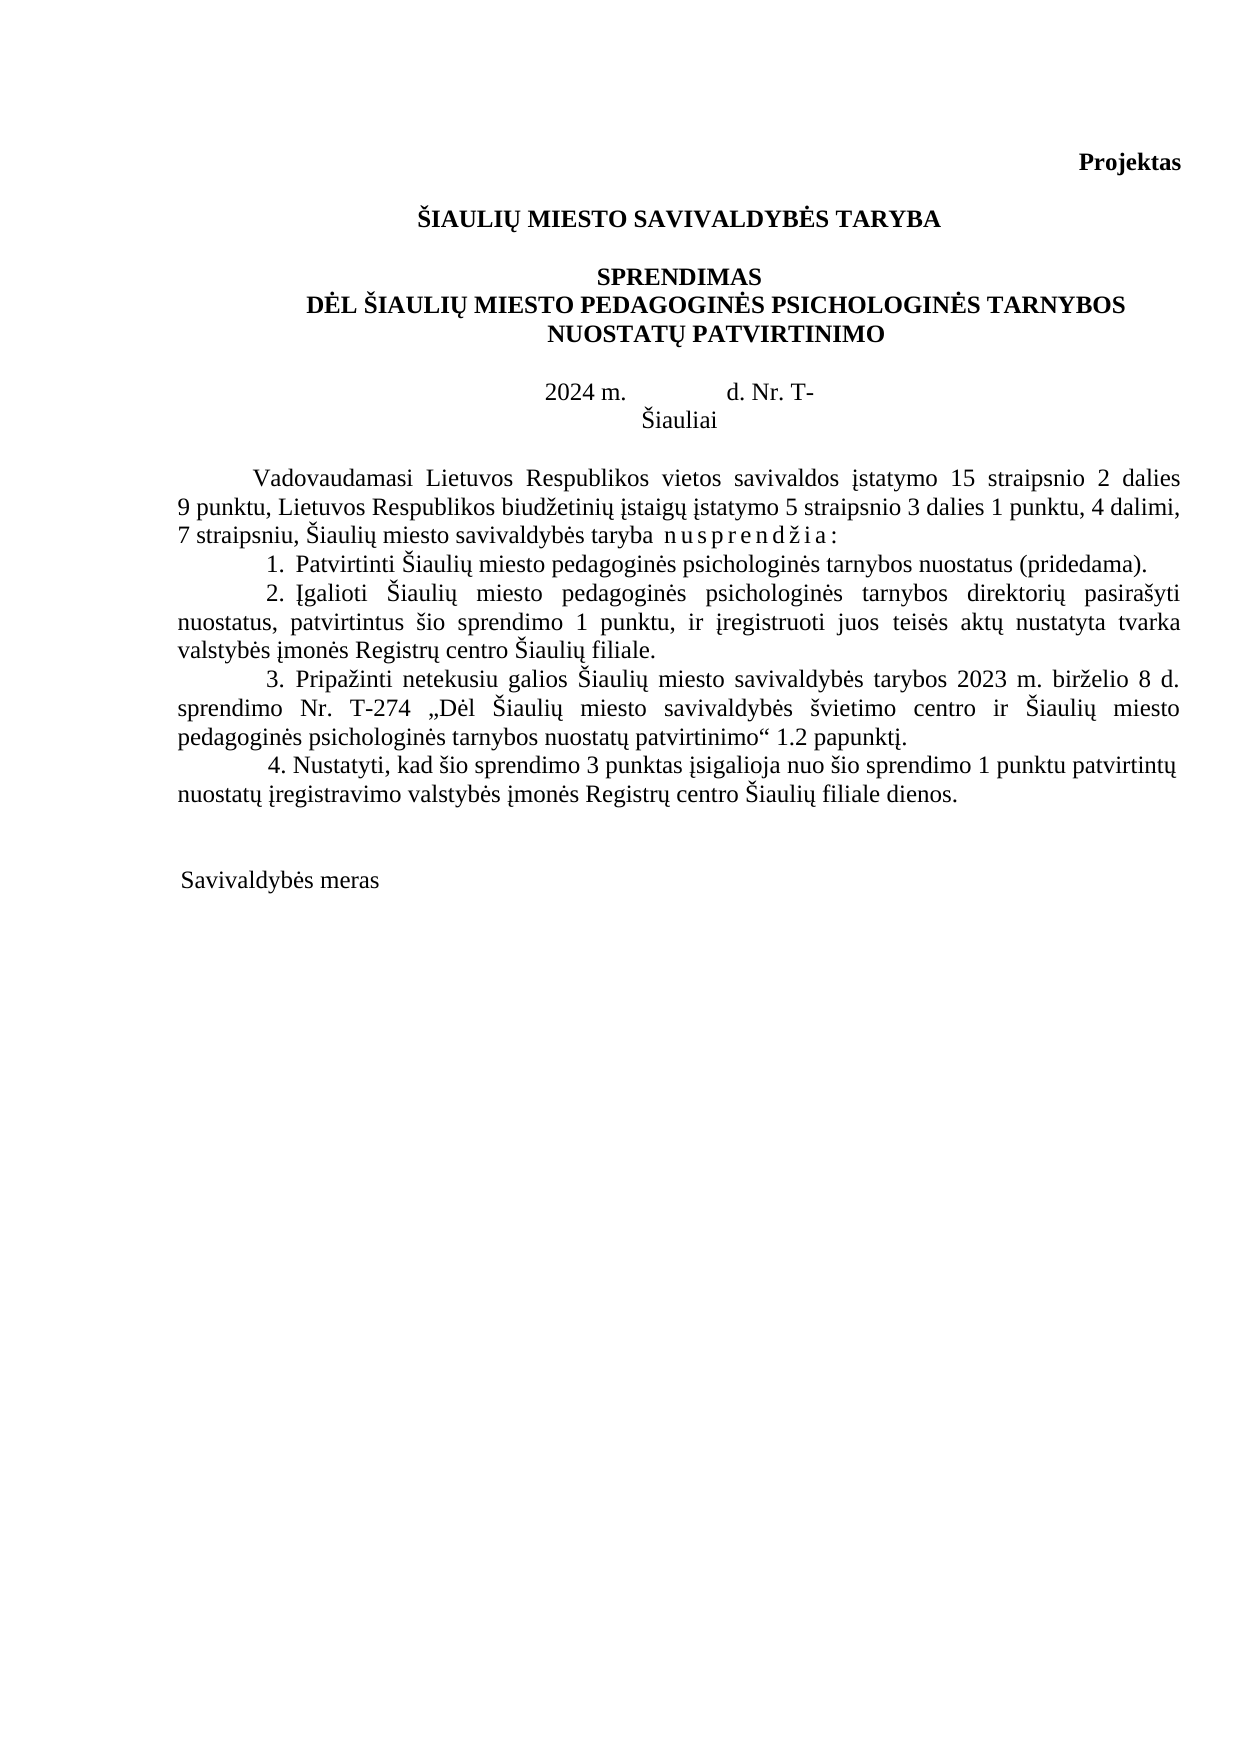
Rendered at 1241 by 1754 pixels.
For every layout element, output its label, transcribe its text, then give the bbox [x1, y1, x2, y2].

text 3. Pripažinti netekusiu galios Šiaulių miesto savivaldybės tarybos 2023 m. birželio 8 d. sprendimo Nr. T-274 „Dėl Šiaulių miesto savivaldybės švietimo centro ir Šiaulių miesto pedagoginės psichologinės tarnybos nuostatų patvirtinimo“ 1.2 papunktį. [177, 664, 1181, 751]
text DĖL ŠIAULIŲ MIESTO PEDAGOGINĖS PSICHOLOGINĖS TARNYBOS NUOSTATŲ PATVIRTINIMO [251, 291, 1181, 348]
text 4. Nustatyti, kad šio sprendimo 3 punktas įsigalioja nuo šio sprendimo 1 punktu patvirtintų nuostatų įregistravimo valstybės įmonės Registrų centro Šiaulių filiale dienos. [177, 751, 1181, 808]
text 2024 m. d. Nr. T- [177, 377, 1181, 406]
subtitle ŠIAULIŲ MIESTO SAVIVALDYBĖS TARYBA [177, 204, 1181, 233]
text Savivaldybės meras [177, 866, 1181, 894]
text Šiauliai [177, 406, 1181, 434]
text 1. Patvirtinti Šiaulių miesto pedagoginės psichologinės tarnybos nuostatus (pridedama). [266, 549, 1181, 578]
text 2. Įgalioti Šiaulių miesto pedagoginės psichologinės tarnybos direktorių pasirašyti nuostatus, patvirtintus šio sprendimo 1 punktu, ir įregistruoti juos teisės aktų nustatyta tvarka valstybės įmonės Registrų centro Šiaulių filiale. [177, 578, 1181, 664]
text SPRENDIMAS [177, 262, 1181, 291]
text Projektas [177, 147, 1181, 176]
text Vadovaudamasi Lietuvos Respublikos vietos savivaldos įstatymo 15 straipsnio 2 dalies 9 punktu, Lietuvos Respublikos biudžetinių įstaigų įstatymo 5 straipsnio 3 dalies 1 punktu, 4 dalimi, 7 straipsniu, Šiaulių miesto savivaldybės taryba nusprendžia: [177, 463, 1181, 549]
